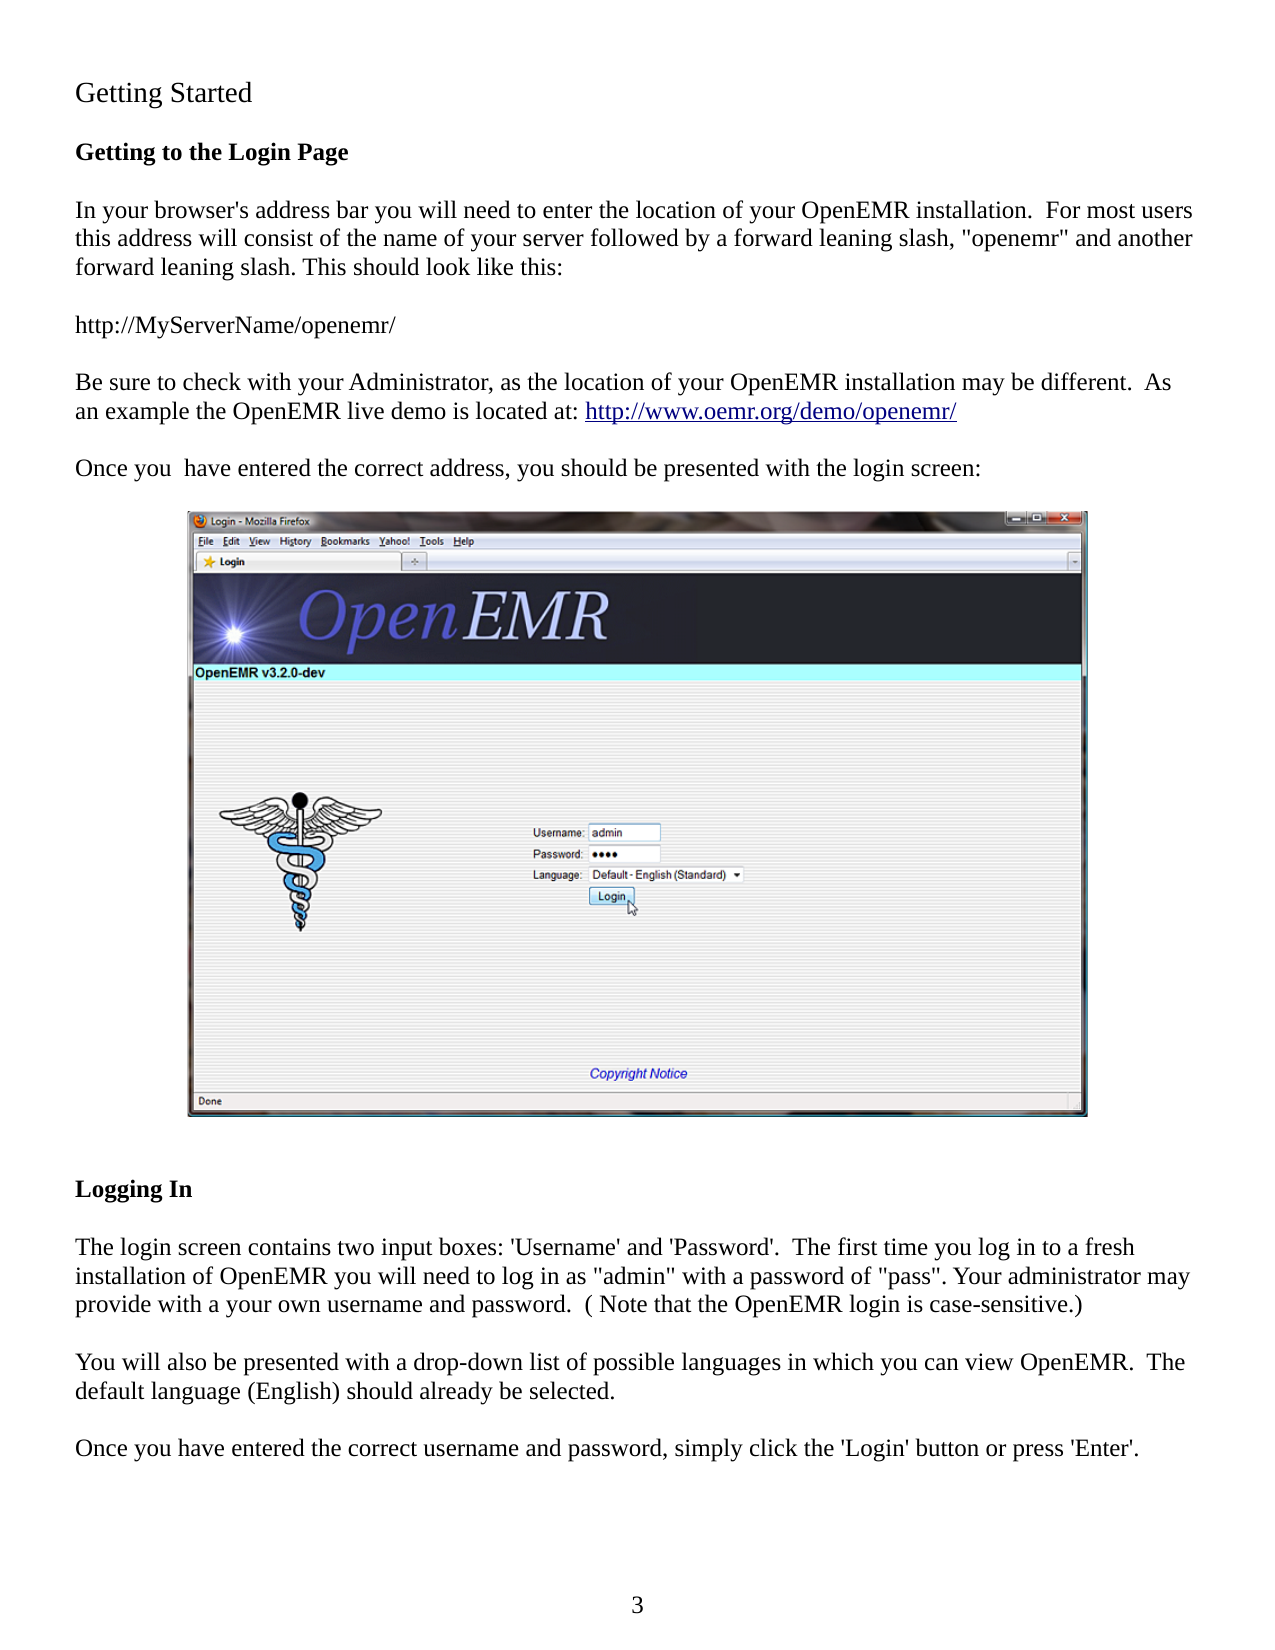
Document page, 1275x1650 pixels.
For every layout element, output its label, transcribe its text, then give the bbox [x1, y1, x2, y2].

text Once you have entered the correct address, you should be presented with the login screen: [75, 453, 1200, 482]
text In your browser's address bar you will need to enter the location of your OpenEMR installation. For most users this address will consist of the name of your server followed by a forward leaning slash, "openemr" and another forward leaning slash. This should look like this: [75, 195, 1200, 281]
text http://MyServerName/openemr/ [75, 310, 1200, 338]
picture [187, 511, 1088, 1117]
text You will also be presented with a drop-down list of possible languages in which you can view OpenEMR. The default language (English) should already be selected. [75, 1347, 1200, 1404]
text Getting to the Login Page [75, 137, 1200, 166]
text Once you have entered the correct username and password, simply click the 'Login' button or press 'Enter'. [75, 1433, 1200, 1462]
text Getting Started [75, 75, 1200, 108]
text The login screen contains two input boxes: 'Username' and 'Password'. The first time you log in to a fresh installation of OpenEMR you will need to log in as "admin" with a password of "pass". Your administrator may provide with a your own username and password. ( Note that the OpenEMR login is case-sensitive.) [75, 1232, 1200, 1318]
text Be sure to check with your Administrator, as the location of your OpenEMR installation may be different. As an example the OpenEMR live demo is located at: http://www.oemr.org/demo/openemr/ [75, 367, 1200, 425]
text Logging In [75, 1174, 1200, 1203]
